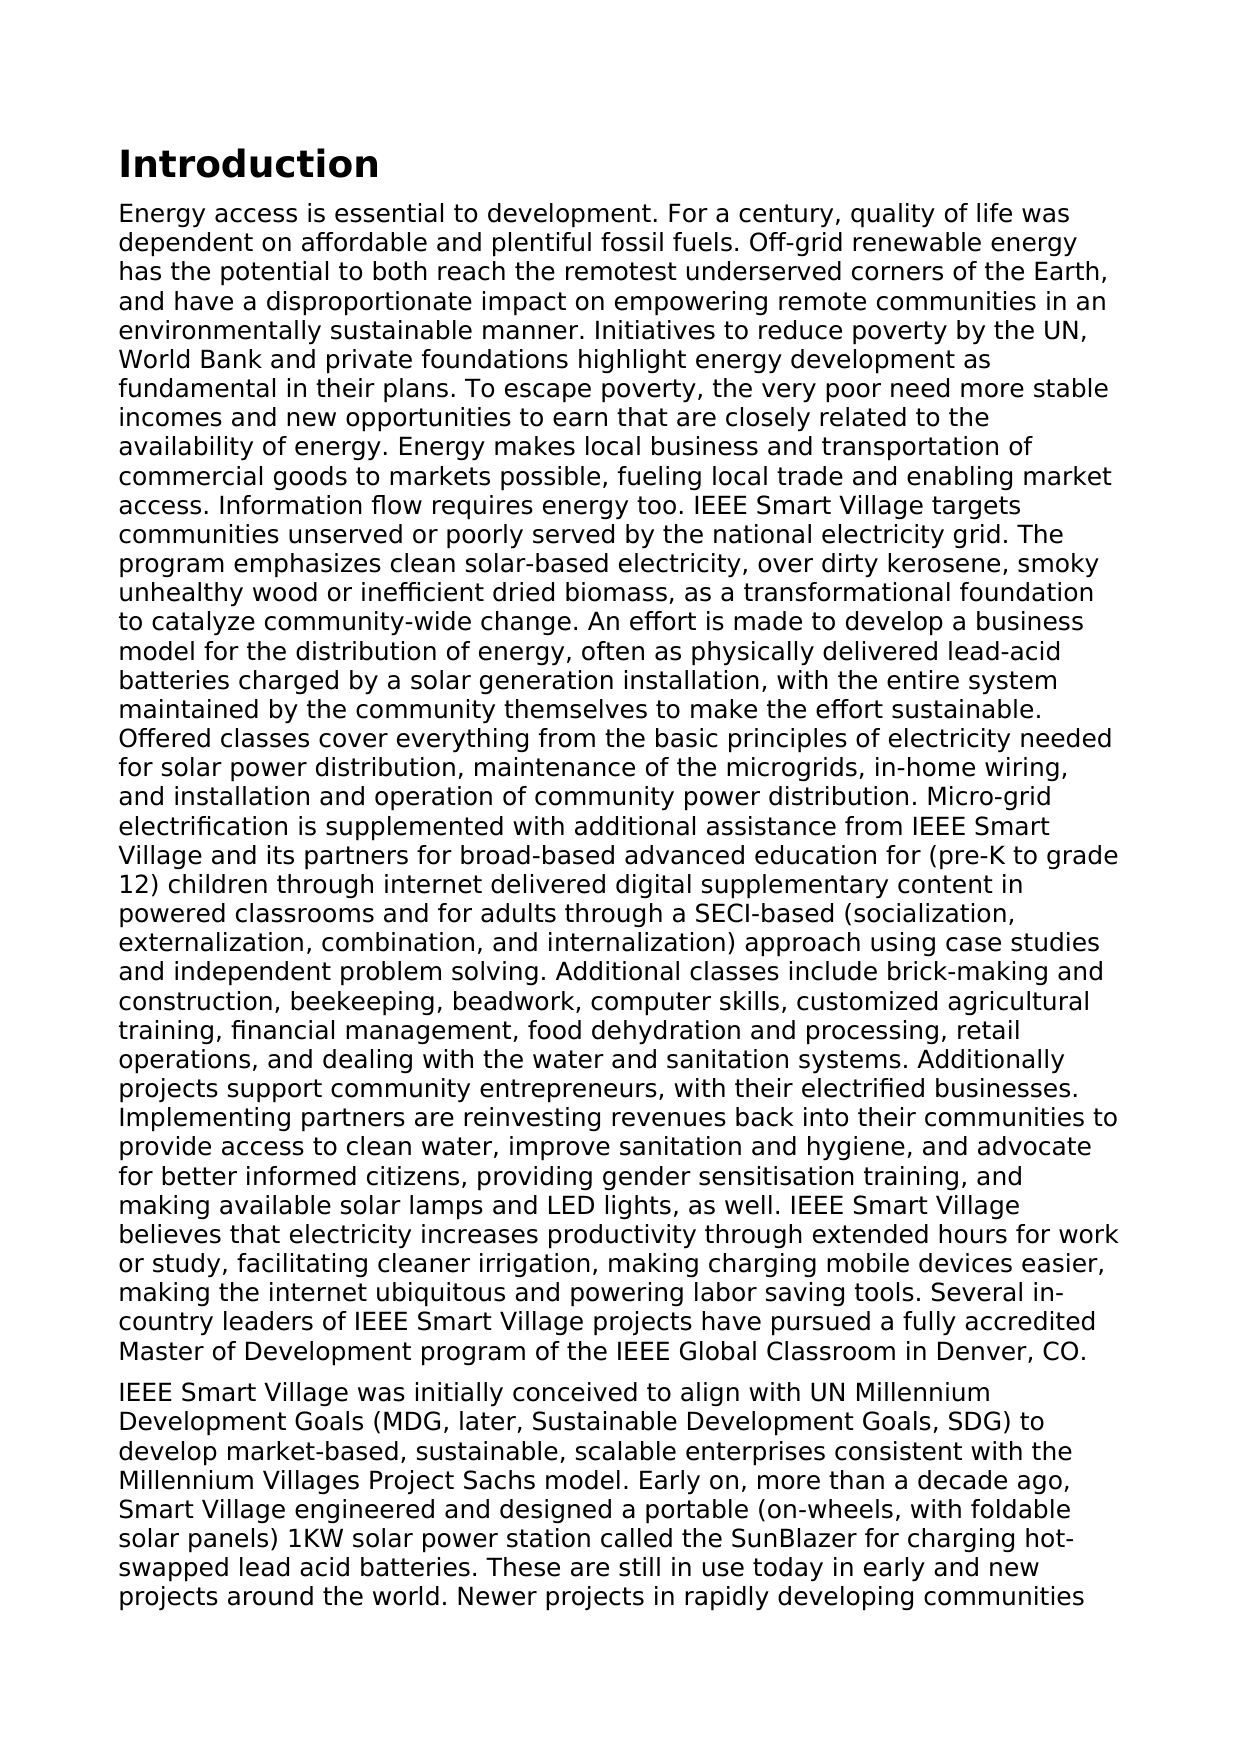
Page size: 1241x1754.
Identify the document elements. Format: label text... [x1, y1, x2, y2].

subtitle Introduction [118, 143, 1122, 187]
text Energy access is essential to development. For a century, quality of life was dependent on affordable and plentiful fossil fuels. Off-grid renewable energy has the potential to both reach the remotest underserved corners of the Earth, and have a disproportionate impact on empowering remote communities in an environmentally sustainable manner. Initiatives to reduce poverty by the UN, World Bank and private foundations highlight energy development as fundamental in their plans. To escape poverty, the very poor need more stable incomes and new opportunities to earn that are closely related to the availability of energy. Energy makes local business and transportation of commercial goods to markets possible, fueling local trade and enabling market access. Information flow requires energy too. IEEE Smart Village targets communities unserved or poorly served by the national electricity grid. The program emphasizes clean solar-based electricity, over dirty kerosene, smoky unhealthy wood or inefficient dried biomass, as a transformational foundation to catalyze community-wide change. An effort is made to develop a business model for the distribution of energy, often as physically delivered lead-acid batteries charged by a solar generation installation, with the entire system maintained by the community themselves to make the effort sustainable. Offered classes cover everything from the basic principles of electricity needed for solar power distribution, maintenance of the microgrids, in-home wiring, and installation and operation of community power distribution. Micro-grid electrification is supplemented with additional assistance from IEEE Smart Village and its partners for broad-based advanced education for (pre-K to grade 12) children through internet delivered digital supplementary content in powered classrooms and for adults through a SECI-based (socialization, externalization, combination, and internalization) approach using case studies and independent problem solving. Additional classes include brick-making and construction, beekeeping, beadwork, computer skills, customized agricultural training, financial management, food dehydration and processing, retail operations, and dealing with the water and sanitation systems. Additionally projects support community entrepreneurs, with their electrified businesses. Implementing partners are reinvesting revenues back into their communities to provide access to clean water, improve sanitation and hygiene, and advocate for better informed citizens, providing gender sensitisation training, and making available solar lamps and LED lights, as well. IEEE Smart Village believes that electricity increases productivity through extended hours for work or study, facilitating cleaner irrigation, making charging mobile devices easier, making the internet ubiquitous and powering labor saving tools. Several in-country leaders of IEEE Smart Village projects have pursued a fully accredited Master of Development program of the IEEE Global Classroom in Denver, CO. [118, 199, 1122, 1366]
text IEEE Smart Village was initially conceived to align with UN Millennium Development Goals (MDG, later, Sustainable Development Goals, SDG) to develop market-based, sustainable, scalable enterprises consistent with the Millennium Villages Project Sachs model. Early on, more than a decade ago, Smart Village engineered and designed a portable (on-wheels, with foldable solar panels) 1KW solar power station called the SunBlazer for charging hot-swapped lead acid batteries. These are still in use today in early and new projects around the world. Newer projects in rapidly developing communities [118, 1378, 1122, 1612]
